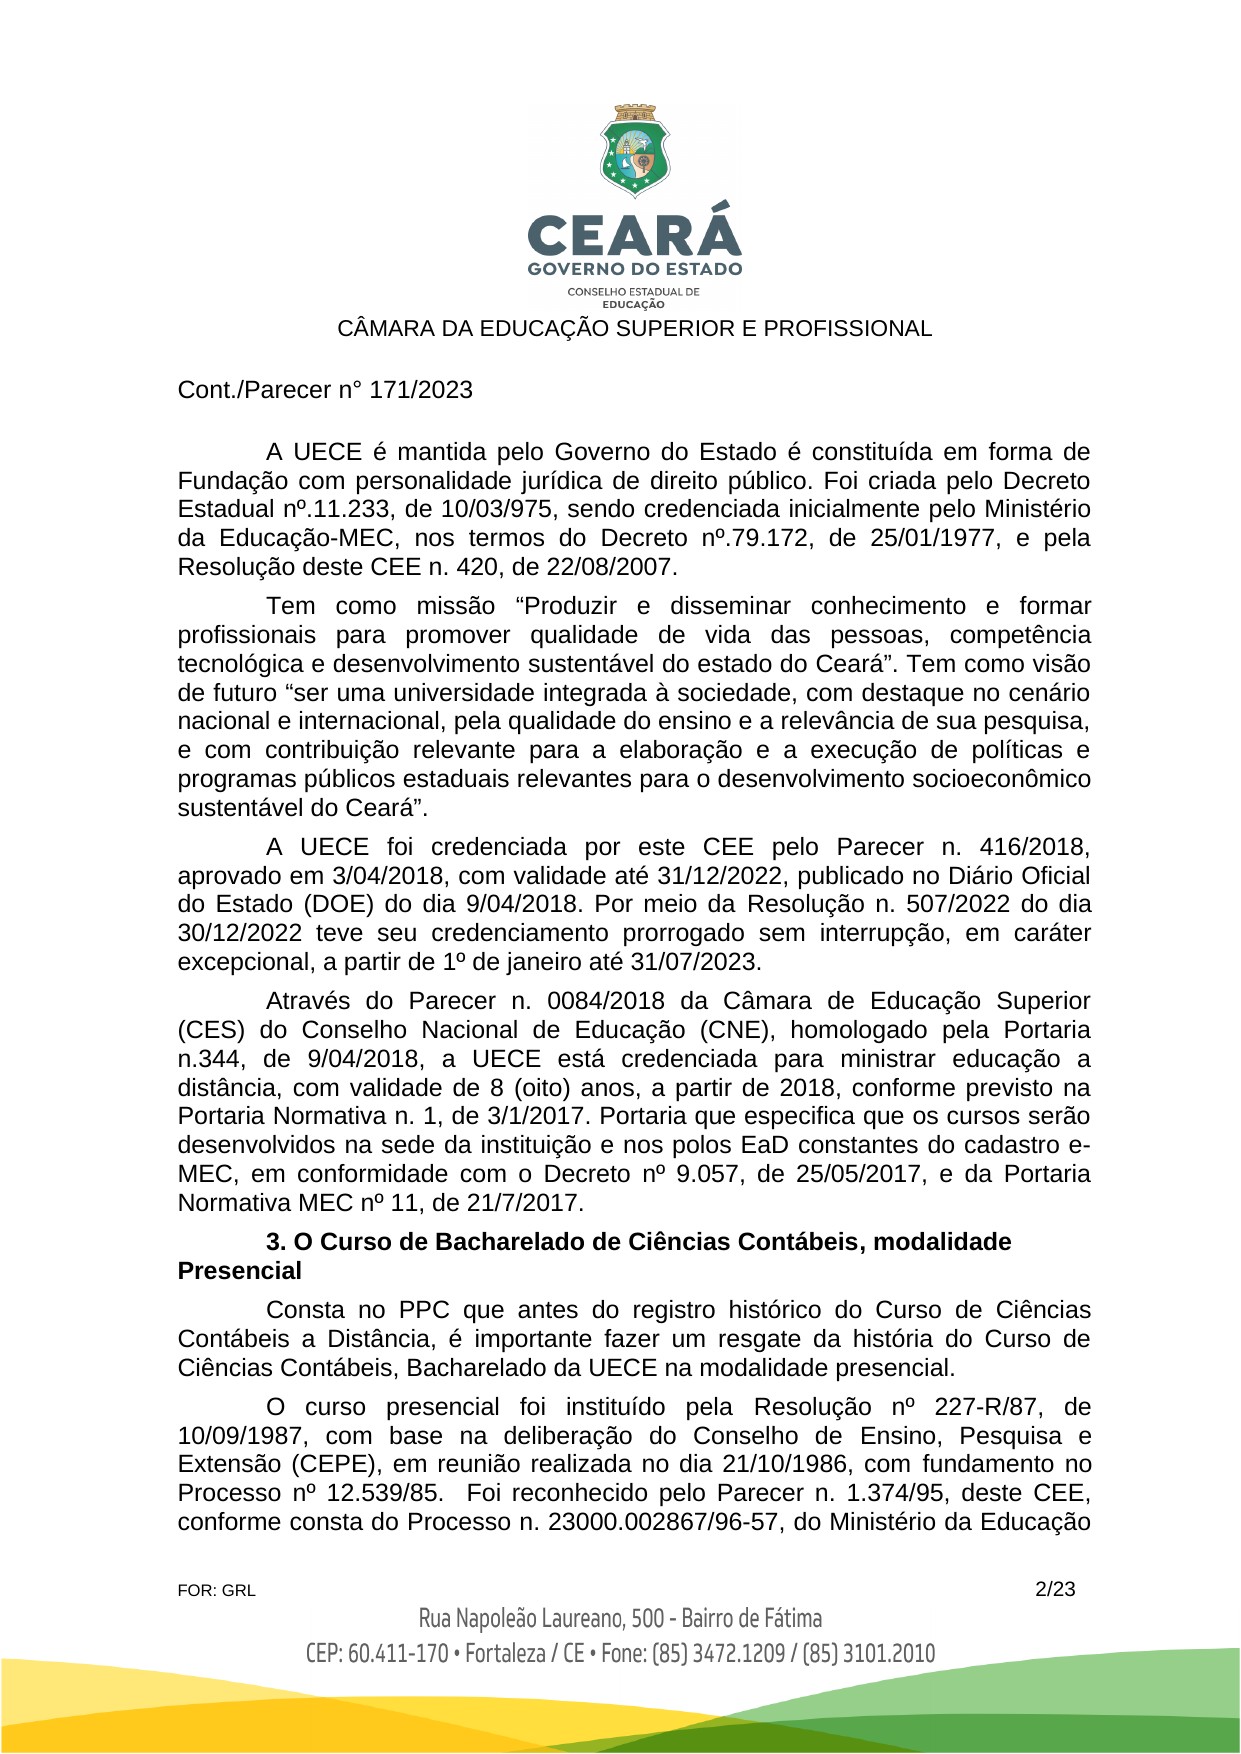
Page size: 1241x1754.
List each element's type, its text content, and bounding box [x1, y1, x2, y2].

text Consta no PPC que antes do registro histórico do Curso de Ciências Contábeis a Distância, é importante fazer um resgate da história do Curso de Ciências Contábeis, Bacharelado da UECE na modalidade presencial. [177, 1295, 1092, 1381]
text A UECE foi credenciada por este CEE pelo Parecer n. 416/2018, aprovado em 3/04/2018, com validade até 31/12/2022, publicado no Diário Oficial do Estado (DOE) do dia 9/04/2018. Por meio da Resolução n. 507/2022 do dia 30/12/2022 teve seu credenciamento prorrogado sem interrupção, em caráter excepcional, a partir de 1º de janeiro até 31/07/2023. [177, 832, 1092, 976]
text 3. O Curso de Bacharelado de Ciências Contábeis, modalidade Presencial [177, 1227, 1092, 1284]
text Através do Parecer n. 0084/2018 da Câmara de Educação Superior (CES) do Conselho Nacional de Educação (CNE), homologado pela Portaria n.344, de 9/04/2018, a UECE está credenciada para ministrar educação a distância, com validade de 8 (oito) anos, a partir de 2018, conforme previsto na Portaria Normativa n. 1, de 3/1/2017. Portaria que especifica que os cursos serão desenvolvidos na sede da instituição e nos polos EaD constantes do cadastro e-MEC, em conformidade com o Decreto nº 9.057, de 25/05/2017, e da Portaria Normativa MEC nº 11, de 21/7/2017. [177, 986, 1092, 1216]
picture [1, 1606, 1239, 1754]
text O curso presencial foi instituído pela Resolução nº 227-R/87, de 10/09/1987, com base na deliberação do Conselho de Ensino, Pesquisa e Extensão (CEPE), em reunião realizada no dia 21/10/1986, com fundamento no Processo nº 12.539/85. Foi reconhecido pelo Parecer n. 1.374/95, deste CEE, conforme consta do Processo n. 23000.002867/96-57, do Ministério da Educação [177, 1392, 1092, 1536]
picture [526, 102, 743, 313]
text A UECE é mantida pelo Governo do Estado é constituída em forma de Fundação com personalidade jurídica de direito público. Foi criada pelo Decreto Estadual nº.11.233, de 10/03/975, sendo credenciada inicialmente pelo Ministério da Educação-MEC, nos termos do Decreto nº.79.172, de 25/01/1977, e pela Resolução deste CEE n. 420, de 22/08/2007. [177, 437, 1092, 581]
text Tem como missão “Produzir e disseminar conhecimento e formar profissionais para promover qualidade de vida das pessoas, competência tecnológica e desenvolvimento sustentável do estado do Ceará”. Tem como visão de futuro “ser uma universidade integrada à sociedade, com destaque no cenário nacional e internacional, pela qualidade do ensino e a relevância de sua pesquisa, e com contribuição relevante para a elaboração e a execução de políticas e programas públicos estaduais relevantes para o desenvolvimento socioeconômico sustentável do Ceará”. [177, 591, 1092, 821]
